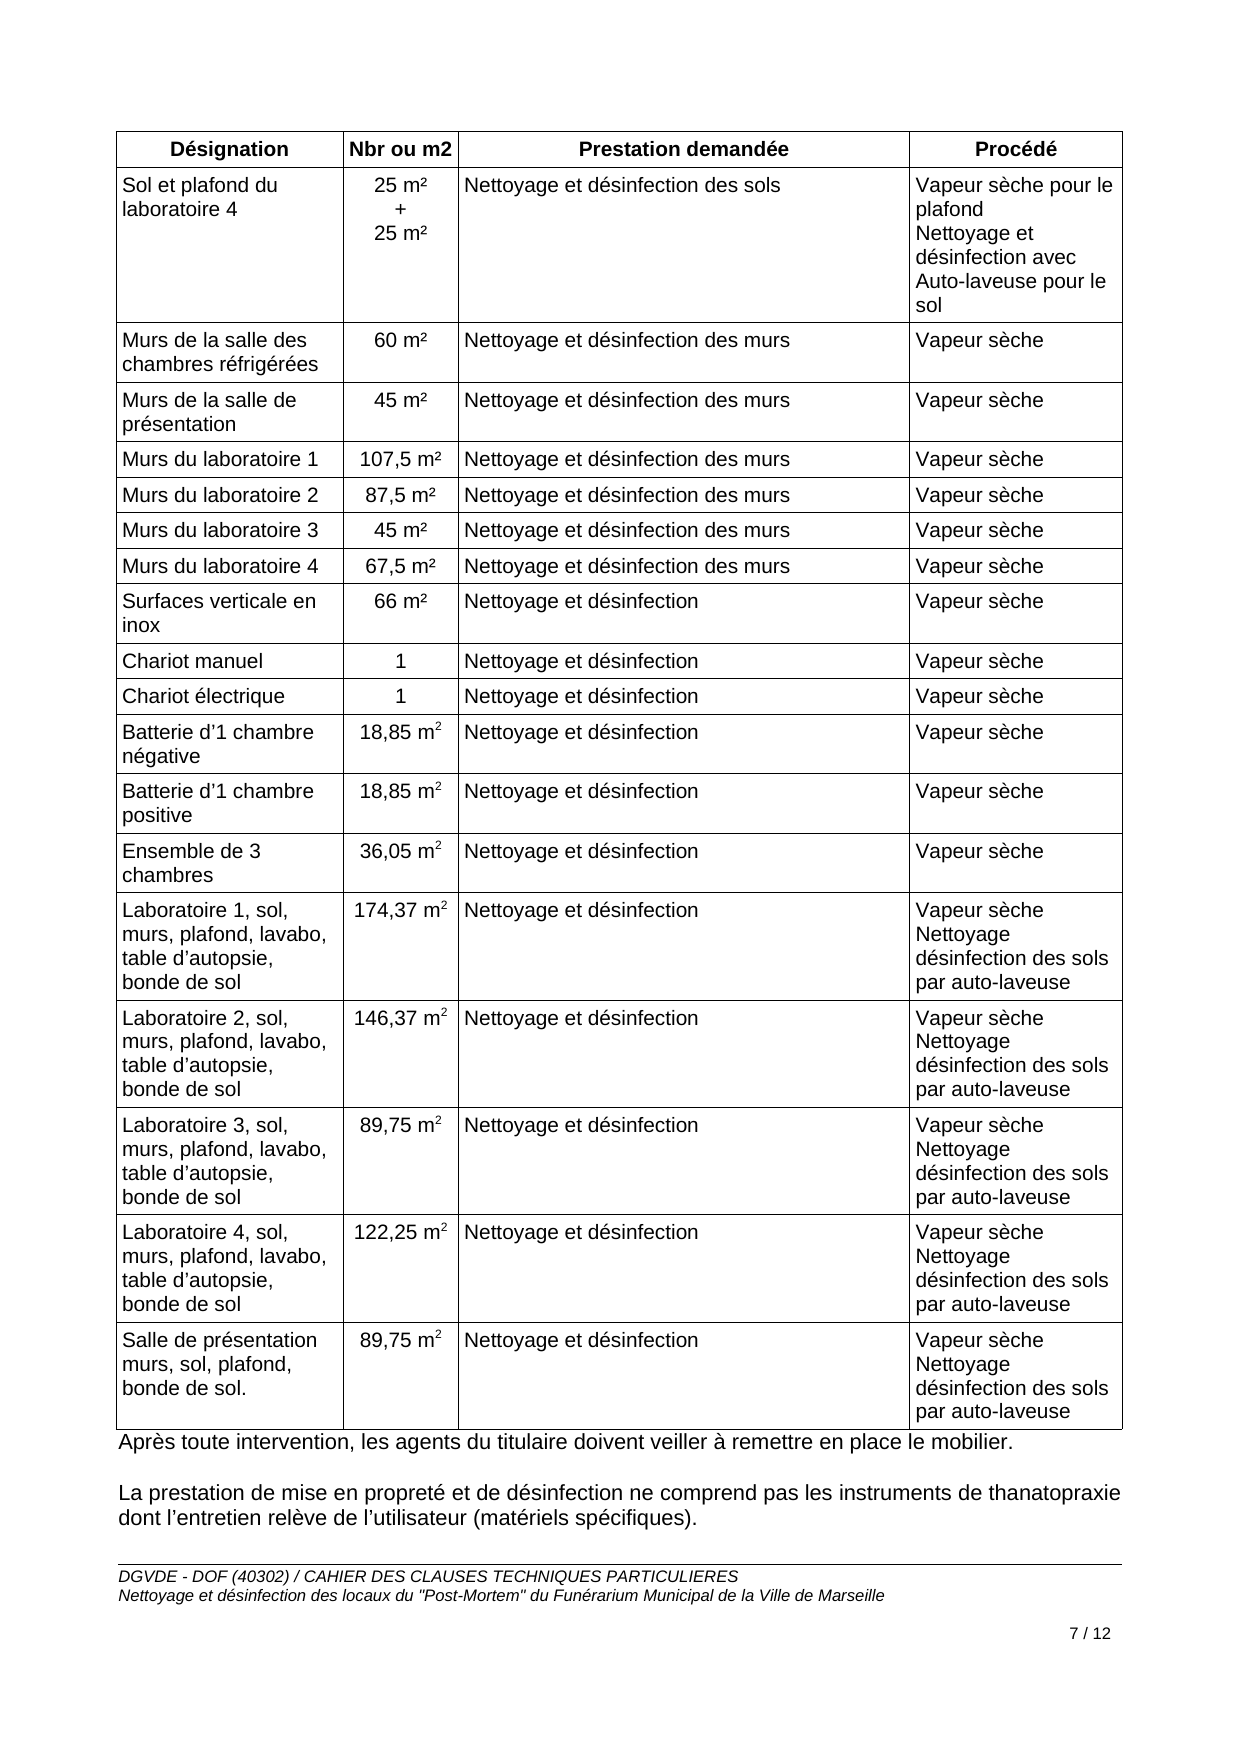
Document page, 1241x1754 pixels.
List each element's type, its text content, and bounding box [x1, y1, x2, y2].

table_cell Vapeur sèche Nettoyage désinfection des sols par auto-laveuse [910, 1215, 1122, 1322]
table_cell Vapeur sèche [910, 383, 1122, 441]
table_cell Vapeur sèche Nettoyage désinfection des sols par auto-laveuse [910, 1323, 1122, 1429]
table_cell Nettoyage et désinfection [459, 893, 909, 999]
table_cell 87,5 m² [344, 478, 458, 512]
table_cell Murs de la salle des chambres réfrigérées [117, 323, 343, 382]
table_cell Vapeur sèche Nettoyage désinfection des sols par auto-laveuse [910, 1108, 1122, 1214]
table_cell Laboratoire 4, sol, murs, plafond, lavabo, table d’autopsie, bonde de sol [117, 1215, 343, 1322]
table_cell 18,85 m2 [344, 715, 458, 773]
list La prestation de mise en propreté et de désinfection ne comprend pas les instruments de thanatopraxie dont l’entretien relève de l’utilisateur (matériels spécifiques). [118, 1479, 1122, 1530]
table_cell Vapeur sèche [910, 513, 1122, 548]
table_cell Nettoyage et désinfection des sols [459, 168, 909, 322]
table_cell Murs de la salle de présentation [117, 383, 343, 441]
table_cell Batterie d’1 chambre positive [117, 774, 343, 833]
table_cell Chariot électrique [117, 679, 343, 714]
table_cell 89,75 m2 [344, 1108, 458, 1214]
table_cell 18,85 m2 [344, 774, 458, 833]
table_cell 89,75 m2 [344, 1323, 458, 1429]
table_cell Vapeur sèche [910, 584, 1122, 643]
table_cell Nettoyage et désinfection [459, 679, 909, 714]
table_cell 107,5 m² [344, 442, 458, 477]
table_cell Prestation demandée [459, 132, 909, 167]
table_cell 45 m² [344, 513, 458, 548]
table_cell Salle de présentation murs, sol, plafond, bonde de sol. [117, 1323, 343, 1429]
table_cell Vapeur sèche [910, 774, 1122, 833]
table_cell Nettoyage et désinfection des murs [459, 442, 909, 477]
table_cell 67,5 m² [344, 549, 458, 583]
table_cell Nettoyage et désinfection [459, 715, 909, 773]
table_cell Vapeur sèche [910, 834, 1122, 892]
list Après toute intervention, les agents du titulaire doivent veiller à remettre en place le mobilier. [118, 1430, 1122, 1454]
table_cell Laboratoire 1, sol, murs, plafond, lavabo, table d’autopsie, bonde de sol [117, 893, 343, 999]
table_cell Nettoyage et désinfection [459, 1215, 909, 1322]
table_cell 45 m² [344, 383, 458, 441]
table_cell Nettoyage et désinfection [459, 584, 909, 643]
table_cell Nettoyage et désinfection [459, 774, 909, 833]
table_cell Murs du laboratoire 1 [117, 442, 343, 477]
table_cell Vapeur sèche [910, 478, 1122, 512]
table_cell 1 [344, 644, 458, 678]
table_cell Vapeur sèche Nettoyage désinfection des sols par auto-laveuse [910, 893, 1122, 999]
table_cell Nettoyage et désinfection [459, 1001, 909, 1107]
table_cell Surfaces verticale en inox [117, 584, 343, 643]
table_cell 66 m² [344, 584, 458, 643]
table_cell Nettoyage et désinfection [459, 1108, 909, 1214]
table_cell Nettoyage et désinfection des murs [459, 549, 909, 583]
table_cell Vapeur sèche [910, 644, 1122, 678]
table_cell Laboratoire 3, sol, murs, plafond, lavabo, table d’autopsie, bonde de sol [117, 1108, 343, 1214]
table_cell Sol et plafond du laboratoire 4 [117, 168, 343, 322]
table_cell Vapeur sèche pour le plafond Nettoyage et désinfection avec Auto-laveuse pour le sol [910, 168, 1122, 322]
table_cell Murs du laboratoire 3 [117, 513, 343, 548]
table_cell 36,05 m2 [344, 834, 458, 892]
table_cell 1 [344, 679, 458, 714]
table_cell Nettoyage et désinfection des murs [459, 383, 909, 441]
table_cell Vapeur sèche [910, 442, 1122, 477]
table_cell 25 m² + 25 m² [344, 168, 458, 322]
table_cell Murs du laboratoire 2 [117, 478, 343, 512]
table_cell 174,37 m2 [344, 893, 458, 999]
table_cell Ensemble de 3 chambres [117, 834, 343, 892]
table_cell Nettoyage et désinfection [459, 644, 909, 678]
table_cell 122,25 m2 [344, 1215, 458, 1322]
table_cell Laboratoire 2, sol, murs, plafond, lavabo, table d’autopsie, bonde de sol [117, 1001, 343, 1107]
table_cell 60 m² [344, 323, 458, 382]
table_cell Batterie d’1 chambre négative [117, 715, 343, 773]
table_cell Vapeur sèche Nettoyage désinfection des sols par auto-laveuse [910, 1001, 1122, 1107]
table_cell Nettoyage et désinfection des murs [459, 513, 909, 548]
table_cell Nettoyage et désinfection [459, 834, 909, 892]
table_cell Chariot manuel [117, 644, 343, 678]
table_cell Vapeur sèche [910, 549, 1122, 583]
table_cell Désignation [117, 132, 343, 167]
table_cell Nettoyage et désinfection des murs [459, 478, 909, 512]
table_cell Murs du laboratoire 4 [117, 549, 343, 583]
table_cell Vapeur sèche [910, 323, 1122, 382]
table_cell Vapeur sèche [910, 715, 1122, 773]
table_cell Nettoyage et désinfection [459, 1323, 909, 1429]
table_cell Vapeur sèche [910, 679, 1122, 714]
table_cell Procédé [910, 132, 1122, 167]
table_cell 146,37 m2 [344, 1001, 458, 1107]
table_cell Nettoyage et désinfection des murs [459, 323, 909, 382]
table_cell Nbr ou m2 [344, 132, 458, 167]
